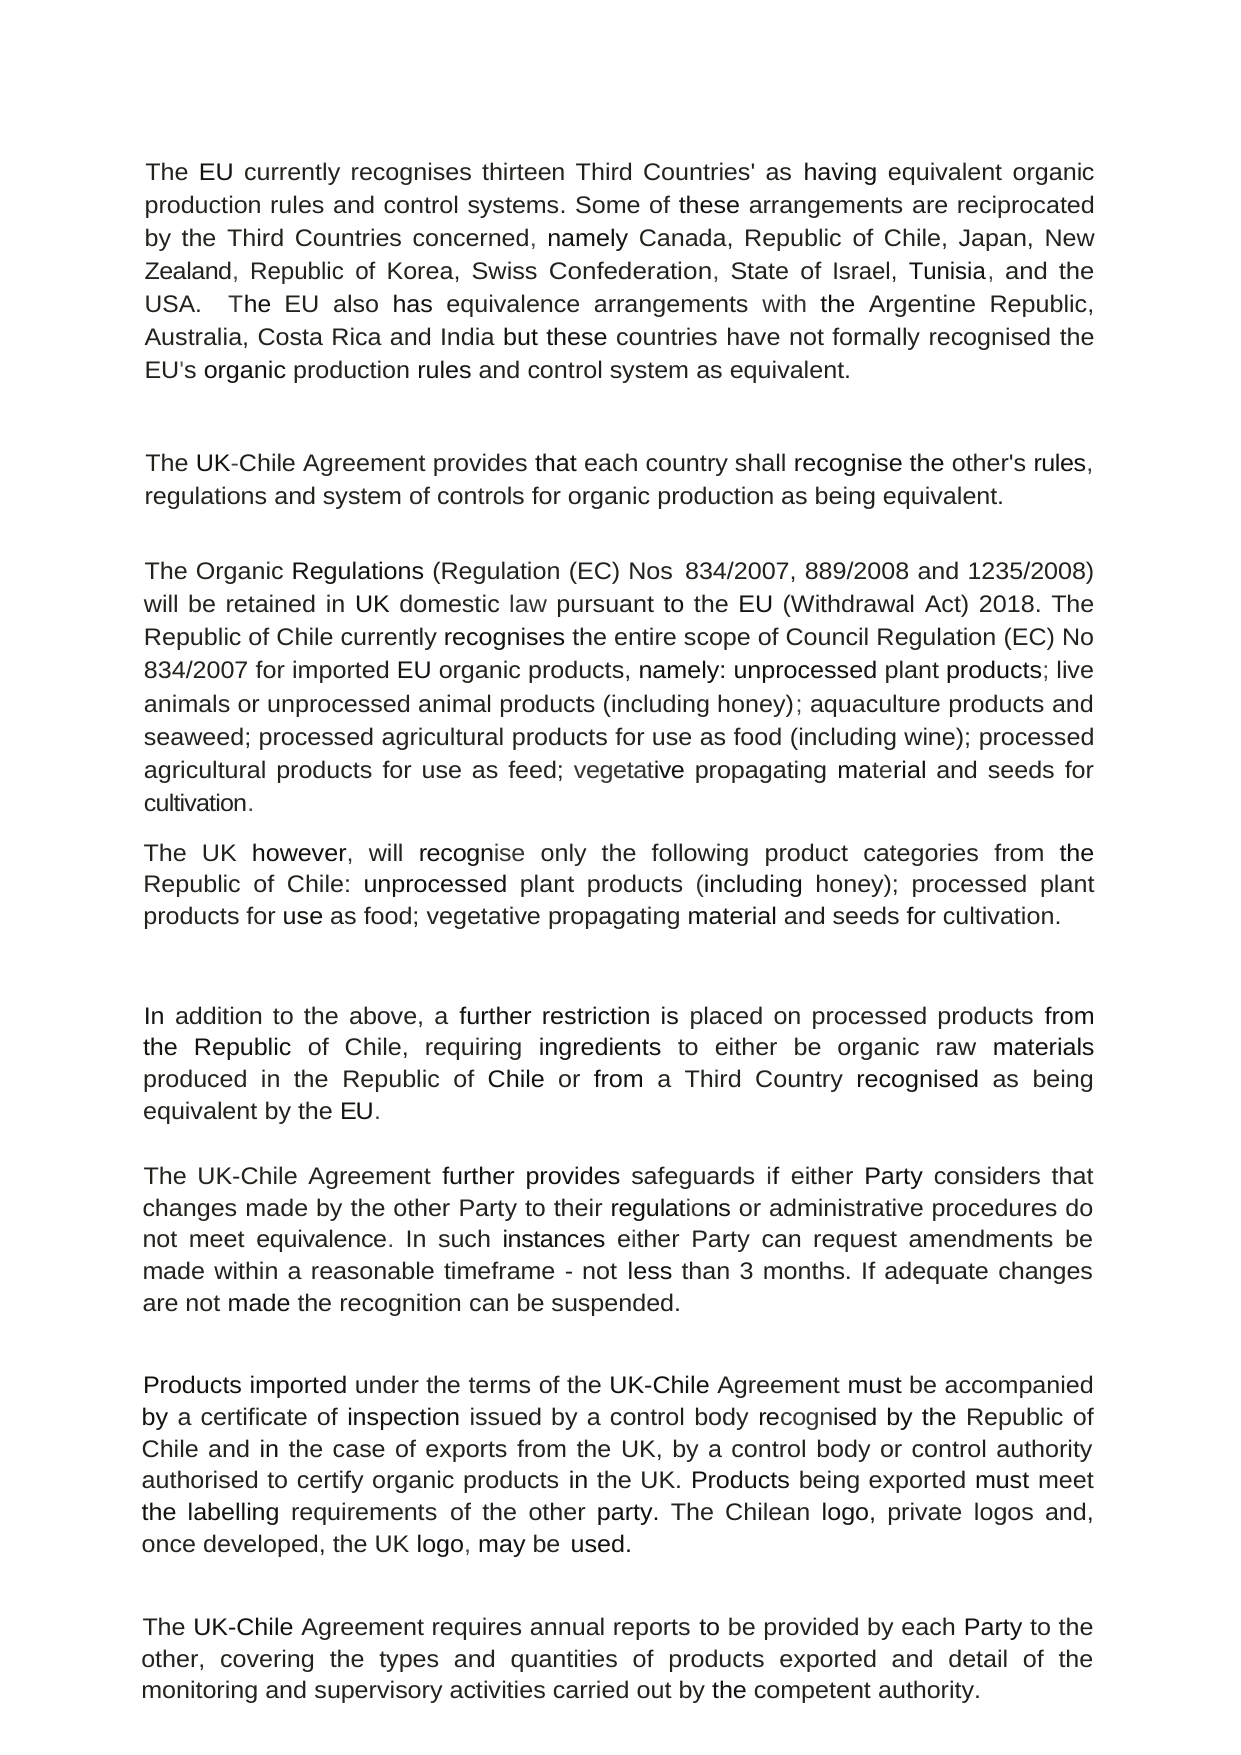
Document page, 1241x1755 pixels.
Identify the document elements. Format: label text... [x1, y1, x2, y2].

text The UK however, will recognise only the following product categories from the Republic of Chile: unprocessed plant products (including honey); processed plant products for use as food; vegetative propagating material and seeds for cultivation. [143, 839, 1094, 930]
text The UK-Chile Agreement requires annual reports to be provided by each Party to the other, covering the types and quantities of products exported and detail of the monitoring and supervisory activities carried out by the competent authority. [141, 1613, 1093, 1704]
text The EU currently recognises thirteen Third Countries' as having equivalent organic production rules and control systems. Some of these arrangements are reciprocated by the Third Countries concerned, namely Canada, Republic of Chile, Japan, New Zealand, Republic of Korea, Swiss Confederation, State of Israel, Tunisia, and the USA. The EU also has equivalence arrangements with the Argentine Republic, Australia, Costa Rica and India but these countries have not formally recognised the EU's organic production rules and control system as equivalent. [144, 158, 1095, 384]
text Products imported under the terms of the UK-Chile Agreement must be accompanied by a certificate of inspection issued by a control body recognised by the Republic of Chile and in the case of exports from the UK, by a control body or control authority authorised to certify organic products in the UK. Products being exported must meet the labelling requirements of the other party. The Chilean logo, private logos and, once developed, the UK logo, may be used. [141, 1371, 1094, 1557]
text The UK-Chile Agreement provides that each country shall recognise the other's rules, regulations and system of controls for organic production as being equivalent. [144, 449, 1093, 510]
text The Organic Regulations (Regulation (EC) Nos 834/2007, 889/2008 and 1235/2008) will be retained in UK domestic law pursuant to the EU (Withdrawal Act) 2018. The Republic of Chile currently recognises the entire scope of Council Regulation (EC) No 834/2007 for imported EU organic products, namely: unprocessed plant products; live animals or unprocessed animal products (including honey); aquaculture products and seaweed; processed agricultural products for use as food (including wine); processed agricultural products for use as feed; vegetative propagating material and seeds for cultivation. [144, 557, 1094, 816]
text In addition to the above, a further restriction is placed on processed products from the Republic of Chile, requiring ingredients to either be organic raw materials produced in the Republic of Chile or from a Third Country recognised as being equivalent by the EU. [143, 1002, 1094, 1124]
text The UK-Chile Agreement further provides safeguards if either Party considers that changes made by the other Party to their regulations or administrative procedures do not meet equivalence. In such instances either Party can request amendments be made within a reasonable timeframe - not less than 3 months. If adequate changes are not made the recognition can be suspended. [142, 1162, 1094, 1316]
